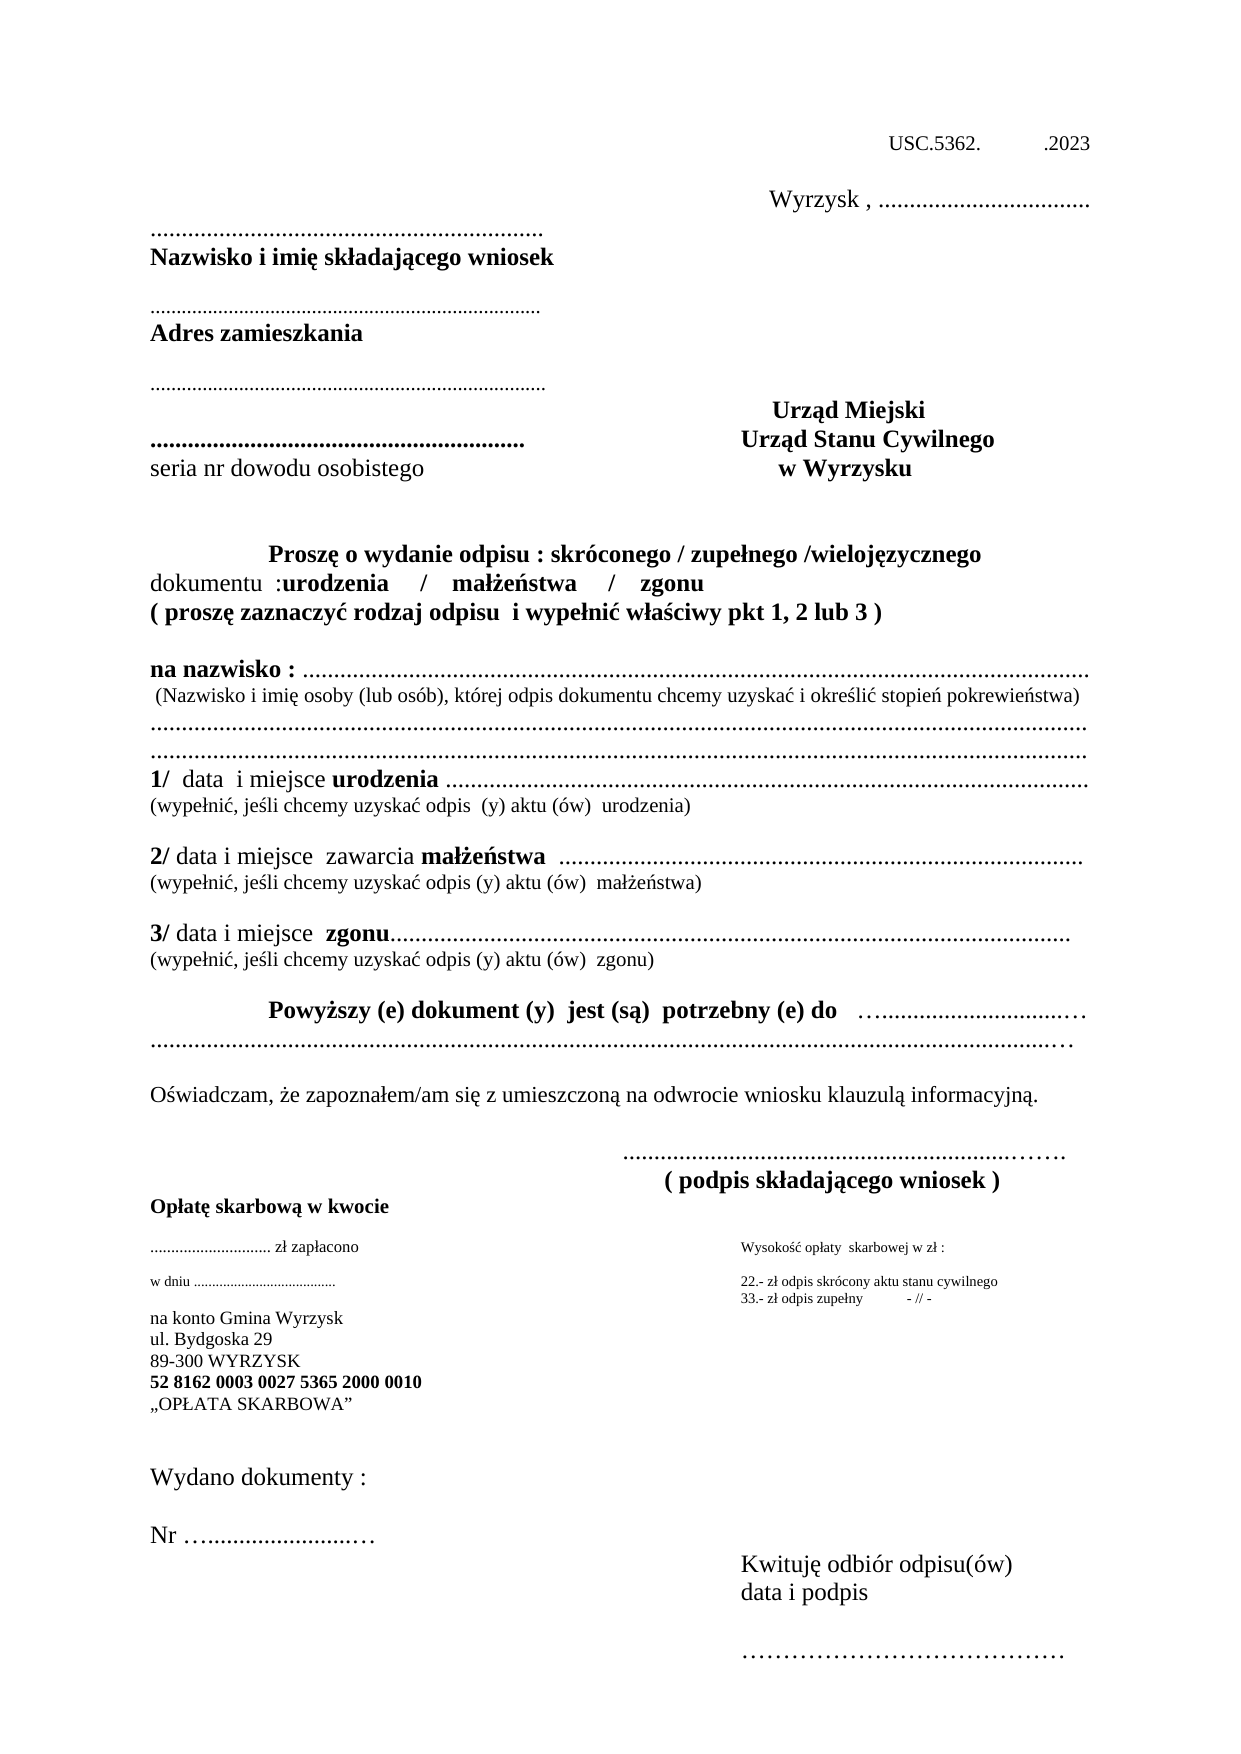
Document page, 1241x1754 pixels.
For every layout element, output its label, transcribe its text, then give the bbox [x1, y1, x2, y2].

text w dniu ....................................... 22.- zł odpis skrócony aktu stanu cywilnego [150, 1273, 1090, 1290]
text 1/ data i miejsce urodzenia ....................................................................................................... [150, 764, 1090, 793]
text ............................................................... [150, 213, 1090, 242]
text Urząd Miejski [150, 395, 1090, 424]
text ul. Bydgoska 29 [150, 1328, 1090, 1350]
text ..............................................................……. ( podpis składającego wniosek ) [150, 1136, 1090, 1194]
text 2/ data i miejsce zawarcia małżeństwa .................................................................................... [150, 841, 1090, 870]
text 3/ data i miejsce zgonu.............................................................................................................(wypełnić, jeśli chcemy uzyskać odpis (y) aktu (ów) zgonu) [150, 918, 1090, 971]
text ............................................................................ [150, 371, 1090, 395]
text ................................................................................................................................................… [150, 1024, 1090, 1052]
text ...................................................................................................................................................... [150, 707, 1090, 736]
text 33.- zł odpis zupełny - // - [150, 1290, 1090, 1307]
text Wydano dokumenty : [150, 1462, 1090, 1491]
text Proszę o wydanie odpisu : skróconego / zupełnego /wielojęzycznego dokumentu :urodzenia / małżeństwa / zgonu [150, 539, 1090, 597]
text USC.5362. .2023 [150, 131, 1090, 155]
text na nazwisko : .............................................................................................................................. [150, 654, 1090, 683]
text Kwituję odbiór odpisu(ów) [150, 1549, 1090, 1577]
text ...................................................................................................................................................... [150, 736, 1090, 764]
text ( proszę zaznaczyć rodzaj odpisu i wypełnić właściwy pkt 1, 2 lub 3 ) [150, 597, 1090, 625]
text (wypełnić, jeśli chcemy uzyskać odpis (y) aktu (ów) urodzenia) [150, 793, 1090, 817]
text seria nr dowodu osobistego w Wyrzysku [150, 453, 1090, 482]
text Powyższy (e) dokument (y) jest (są) potrzebny (e) do ….............................… [150, 995, 1090, 1024]
text Adres zamieszkania [150, 318, 1090, 347]
text ………………………………… [150, 1635, 1090, 1664]
text Oświadczam, że zapoznałem/am się z umieszczoną na odwrocie wniosku klauzulą informacyjną. [150, 1081, 1090, 1108]
text data i podpis [150, 1577, 1090, 1606]
text ........................................................................... [150, 294, 1090, 318]
text na konto Gmina Wyrzysk [150, 1307, 1090, 1328]
text Nr ….......................… [150, 1520, 1090, 1549]
text (Nazwisko i imię osoby (lub osób), której odpis dokumentu chcemy uzyskać i określić stopień pokrewieństwa) [150, 683, 1090, 707]
text Opłatę skarbową w kwocie [150, 1194, 1090, 1218]
text Wyrzysk , .................................. [150, 184, 1090, 213]
text „OPŁATA SKARBOWA” [150, 1393, 1090, 1414]
text ............................. zł zapłacono Wysokość opłaty skarbowej w zł : [150, 1237, 1090, 1256]
text 52 8162 0003 0027 5365 2000 0010 [150, 1371, 1090, 1393]
text (wypełnić, jeśli chcemy uzyskać odpis (y) aktu (ów) małżeństwa) [150, 870, 1090, 894]
text Nazwisko i imię składającego wniosek [150, 242, 1090, 270]
text 89-300 WYRZYSK [150, 1350, 1090, 1371]
text ............................................................ Urząd Stanu Cywilnego [150, 424, 1090, 453]
